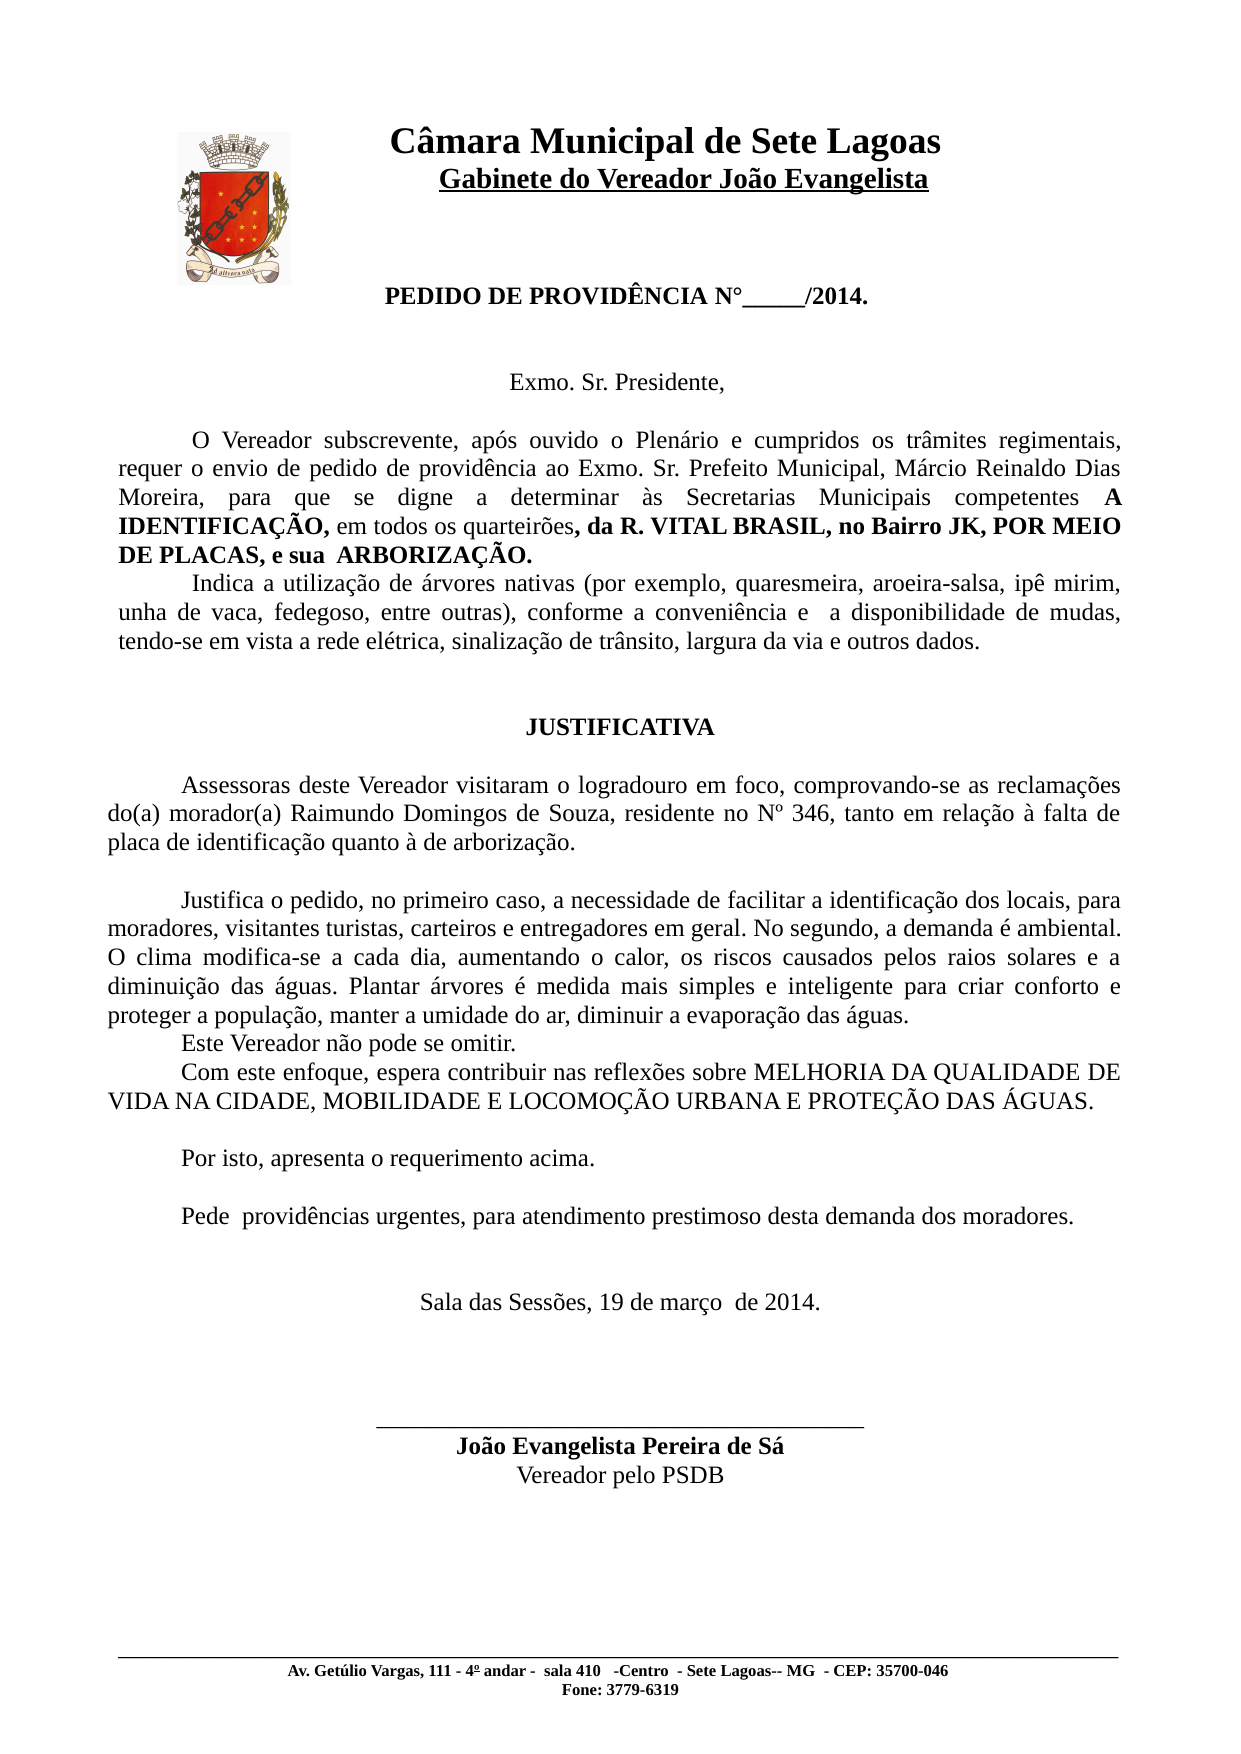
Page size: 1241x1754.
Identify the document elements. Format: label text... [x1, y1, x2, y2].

subtitle João Evangelista Pereira de Sá [118, 1431, 1122, 1460]
text Pede providências urgentes, para atendimento prestimoso desta demanda dos moradores. [107, 1201, 1122, 1230]
text Av. Getúlio Vargas, 111 - 4º andar - sala 410 -Centro - Sete Lagoas-- MG - CEP: 35700-046 [118, 1661, 1122, 1680]
text Exmo. Sr. Presidente, [118, 367, 1122, 396]
text Fone: 3779-6319 [118, 1680, 1122, 1699]
text Vereador pelo PSDB [118, 1460, 1122, 1488]
text PEDIDO DE PROVIDÊNCIA N°_____/2014. [118, 281, 1122, 310]
picture [177, 132, 292, 285]
text Justifica o pedido, no primeiro caso, a necessidade de facilitar a identificação dos locais, para moradores, visitantes turistas, carteiros e entregadores em geral. No segundo, a demanda é ambiental. O clima modifica-se a cada dia, aumentando o calor, os riscos causados pelos raios solares e a diminuição das águas. Plantar árvores é medida mais simples e inteligente para criar conforto e proteger a população, manter a umidade do ar, diminuir a evaporação das águas. [107, 885, 1122, 1028]
text Assessoras deste Vereador visitaram o logradouro em foco, comprovando-se as reclamações do(a) morador(a) Raimundo Domingos de Souza, residente no Nº 346, tanto em relação à falta de placa de identificação quanto à de arborização. [107, 770, 1122, 856]
text _______________________________________ [118, 1402, 1122, 1431]
text [118, 161, 177, 195]
text JUSTIFICATIVA [118, 712, 1122, 741]
text Câmara Municipal de Sete Lagoas [118, 118, 1122, 161]
text Sala das Sessões, 19 de março de 2014. [118, 1287, 1122, 1316]
text Este Vereador não pode se omitir. [107, 1028, 1122, 1057]
text Por isto, apresenta o requerimento acima. [107, 1143, 1122, 1172]
text ________________________________________________________________________________ [118, 1632, 1122, 1661]
text Com este enfoque, espera contribuir nas reflexões sobre MELHORIA DA QUALIDADE DE VIDA NA CIDADE, MOBILIDADE E LOCOMOÇÃO URBANA E PROTEÇÃO DAS ÁGUAS. [107, 1057, 1122, 1115]
text O Vereador subscrevente, após ouvido o Plenário e cumpridos os trâmites regimentais, requer o envio de pedido de providência ao Exmo. Sr. Prefeito Municipal, Márcio Reinaldo Dias Moreira, para que se digne a determinar às Secretarias Municipais competentes A IDENTIFICAÇÃO, em todos os quarteirões, da R. VITAL BRASIL, no Bairro JK, POR MEIO DE PLACAS, e sua ARBORIZAÇÃO. [118, 425, 1122, 568]
text Indica a utilização de árvores nativas (por exemplo, quaresmeira, aroeira-salsa, ipê mirim, unha de vaca, fedegoso, entre outras), conforme a conveniência e a disponibilidade de mudas, tendo-se em vista a rede elétrica, sinalização de trânsito, largura da via e outros dados. [118, 568, 1122, 655]
text Gabinete do Vereador João Evangelista [292, 161, 1122, 195]
